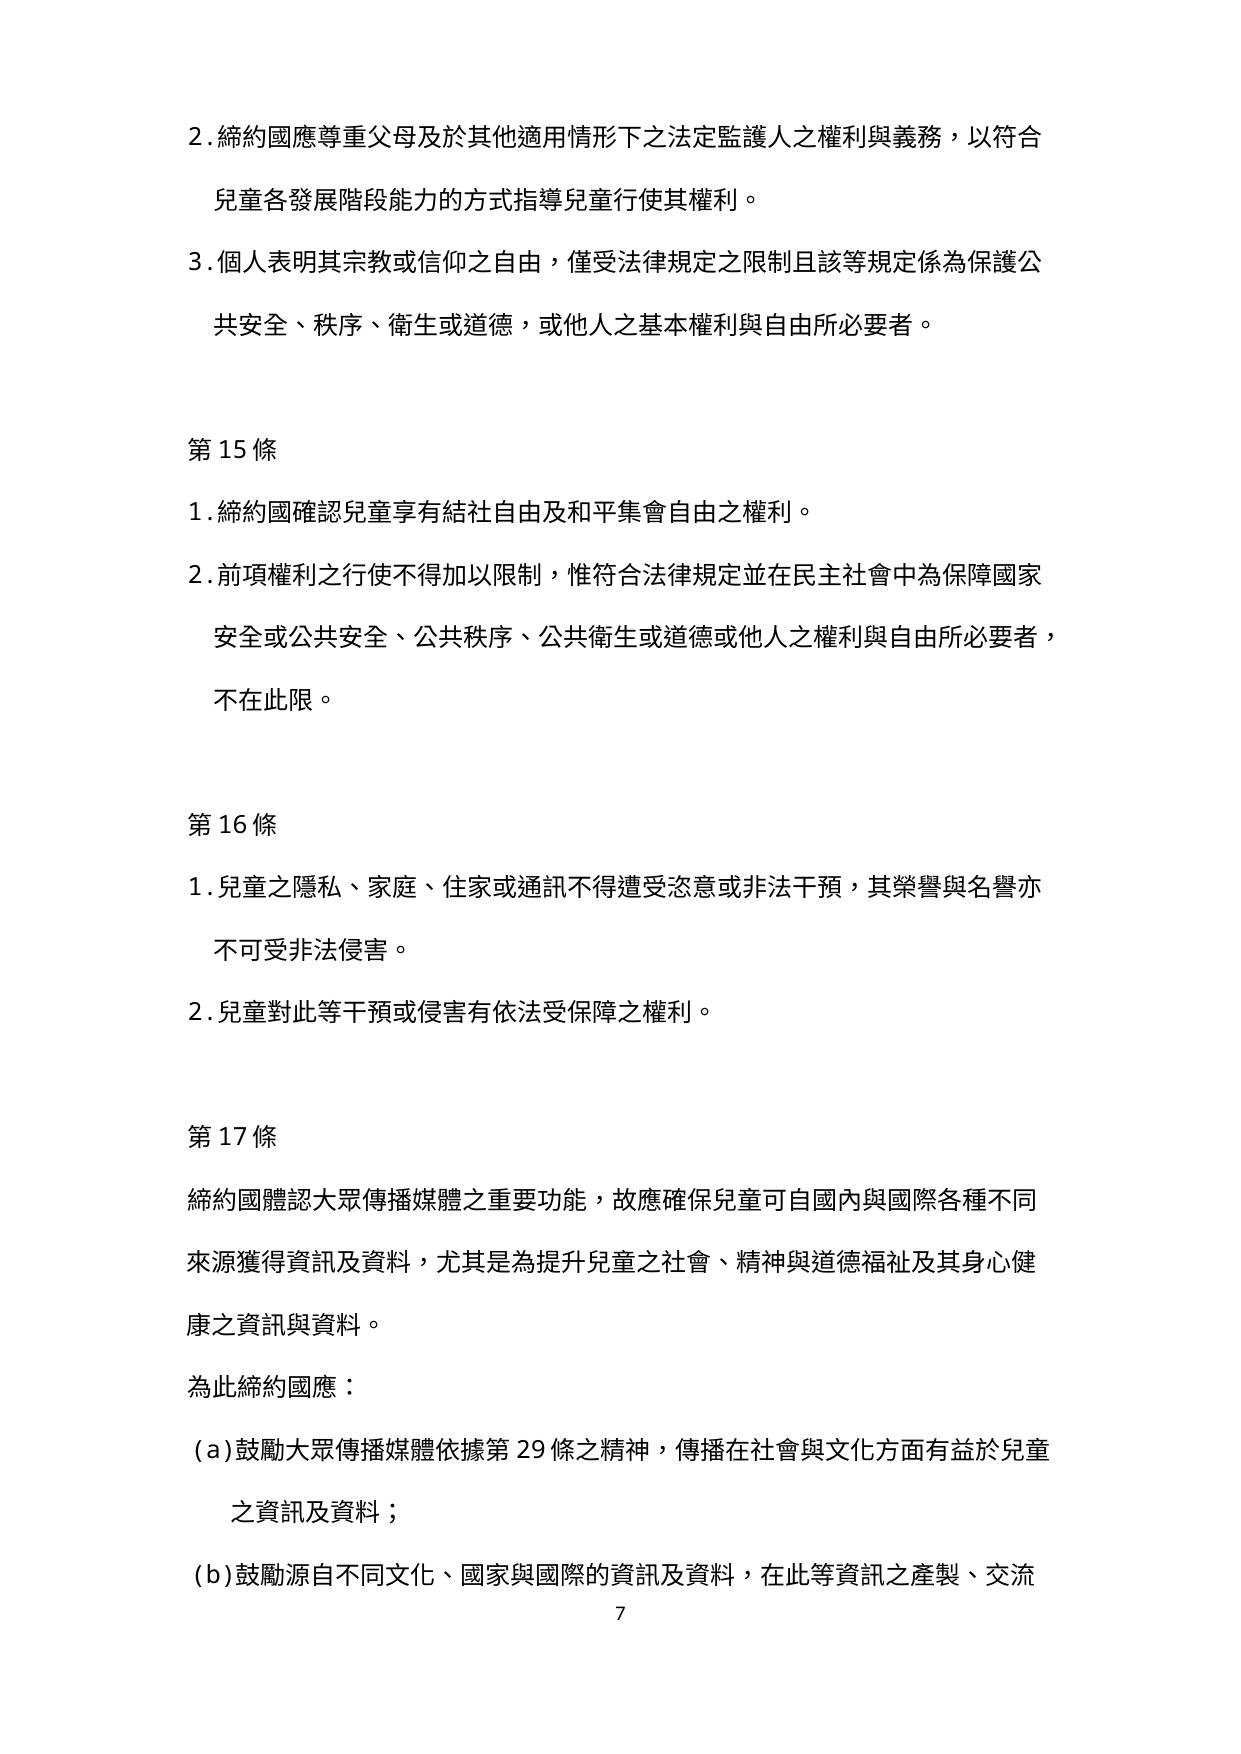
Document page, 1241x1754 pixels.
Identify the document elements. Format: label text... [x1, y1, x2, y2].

text 為此締約國應： [187, 1344, 1053, 1407]
text 3.個人表明其宗教或信仰之自由，僅受法律規定之限制且該等規定係為保護公共安全、秩序、衛生或道德，或他人之基本權利與自由所必要者。 [187, 219, 1053, 344]
text 締約國體認大眾傳播媒體之重要功能，故應確保兒童可自國內與國際各種不同來源獲得資訊及資料，尤其是為提升兒童之社會、精神與道德福祉及其身心健康之資訊與資料。 [186, 1157, 1053, 1344]
text 1.兒童之隱私、家庭、住家或通訊不得遭受恣意或非法干預，其榮譽與名譽亦不可受非法侵害。 [187, 844, 1053, 969]
text 2.兒童對此等干預或侵害有依法受保障之權利。 [187, 969, 1053, 1032]
text (a)鼓勵大眾傳播媒體依據第29條之精神，傳播在社會與文化方面有益於兒童之資訊及資料； [191, 1407, 1053, 1532]
text 第15條 [187, 407, 1053, 469]
text (b)鼓勵源自不同文化、國家與國際的資訊及資料，在此等資訊之產製、交流 [191, 1532, 1053, 1594]
text 1.締約國確認兒童享有結社自由及和平集會自由之權利。 [187, 469, 1053, 532]
text 2.前項權利之行使不得加以限制，惟符合法律規定並在民主社會中為保障國家安全或公共安全、公共秩序、公共衛生或道德或他人之權利與自由所必要者，不在此限。 [187, 532, 1053, 719]
text 第16條 [187, 782, 1053, 844]
text 第17條 [187, 1094, 1053, 1157]
text 2.締約國應尊重父母及於其他適用情形下之法定監護人之權利與義務，以符合兒童各發展階段能力的方式指導兒童行使其權利。 [187, 94, 1053, 219]
